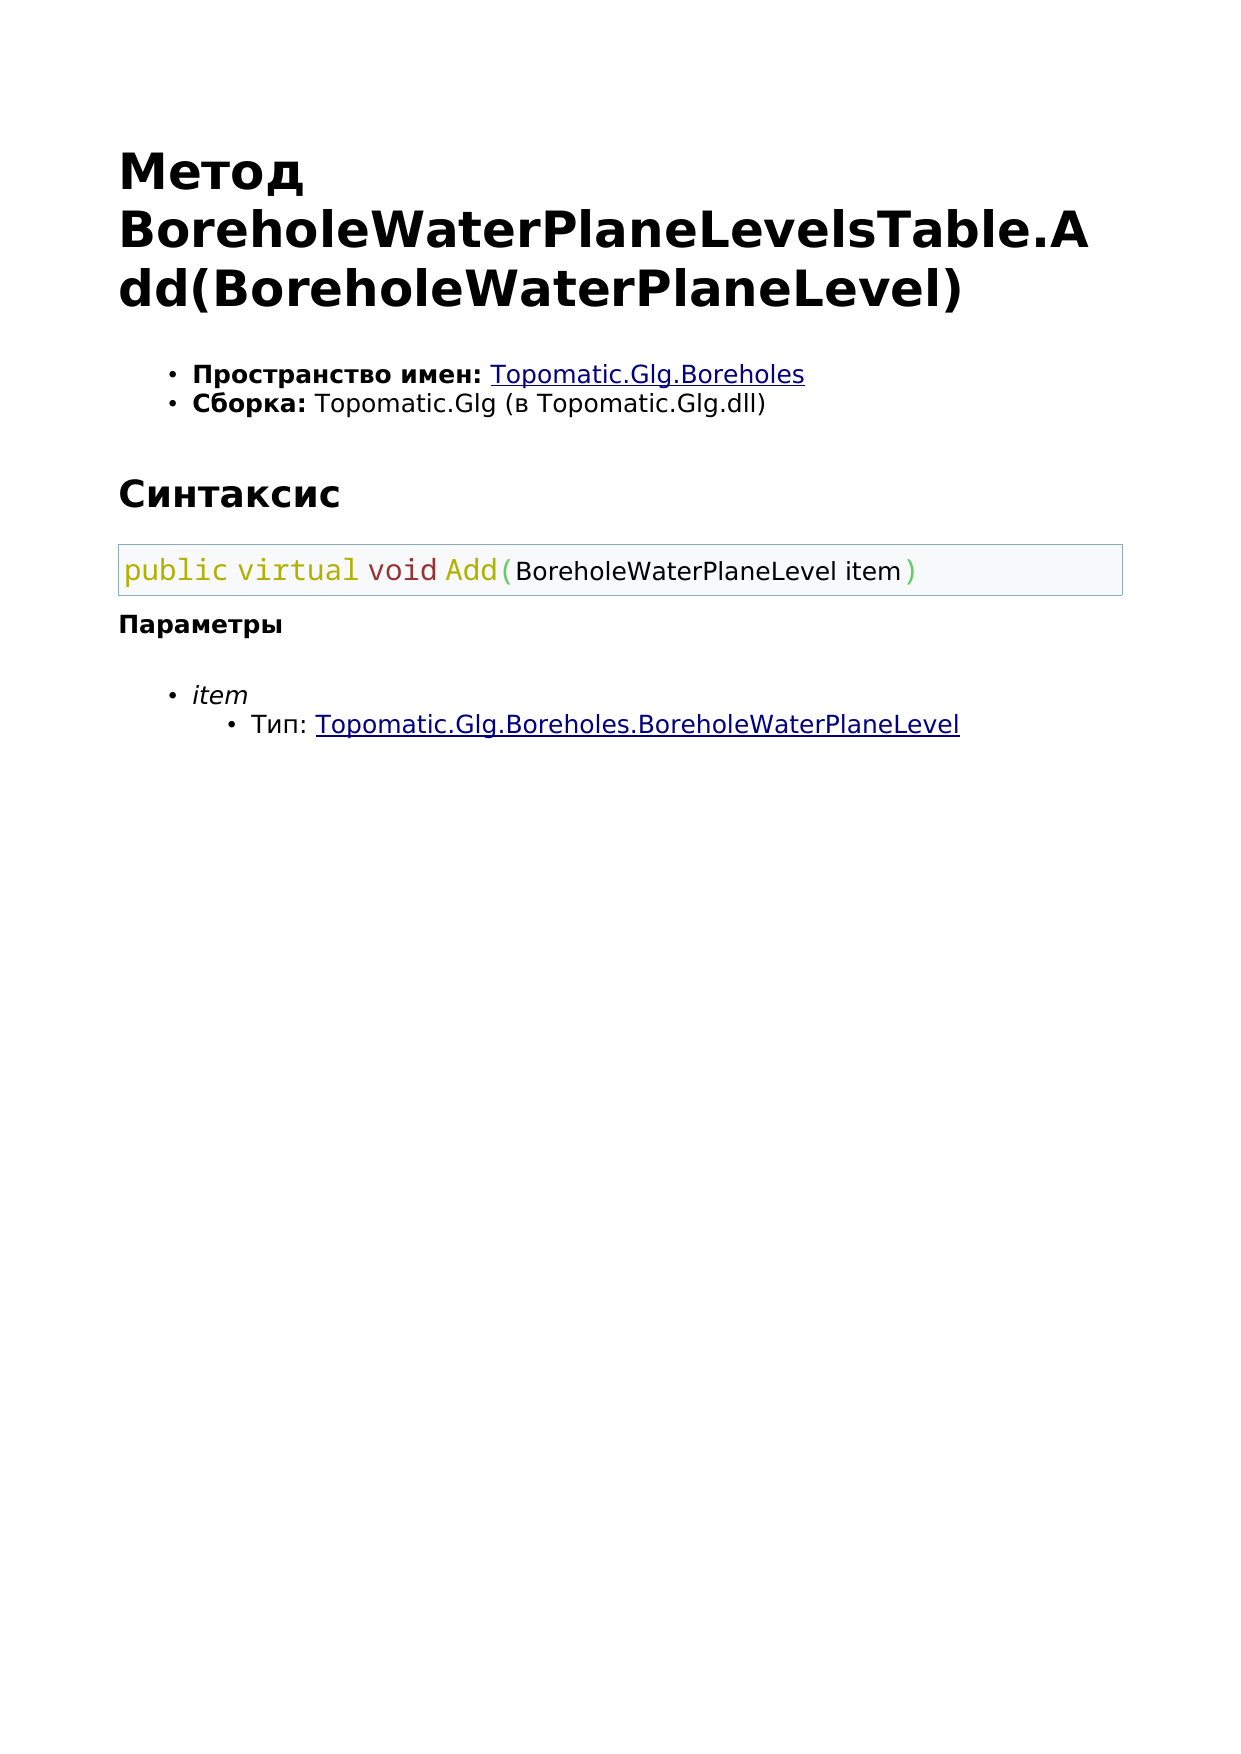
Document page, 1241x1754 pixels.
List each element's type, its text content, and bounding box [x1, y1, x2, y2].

list Тип: Topomatic.Glg.Boreholes.BoreholeWaterPlaneLevel [236, 710, 1122, 739]
text Параметры [118, 610, 1122, 639]
subtitle Синтаксис [118, 473, 1122, 516]
list item [177, 681, 1122, 710]
list Сборка: Topomatic.Glg (в Topomatic.Glg.dll) [177, 389, 1122, 418]
table_header public virtual void Add(BoreholeWaterPlaneLevel item) [119, 545, 1122, 595]
list Пространство имен: Topomatic.Glg.Boreholes [177, 360, 1122, 389]
subtitle Метод BoreholeWaterPlaneLevelsTable.Add(BoreholeWaterPlaneLevel) [118, 143, 1122, 318]
